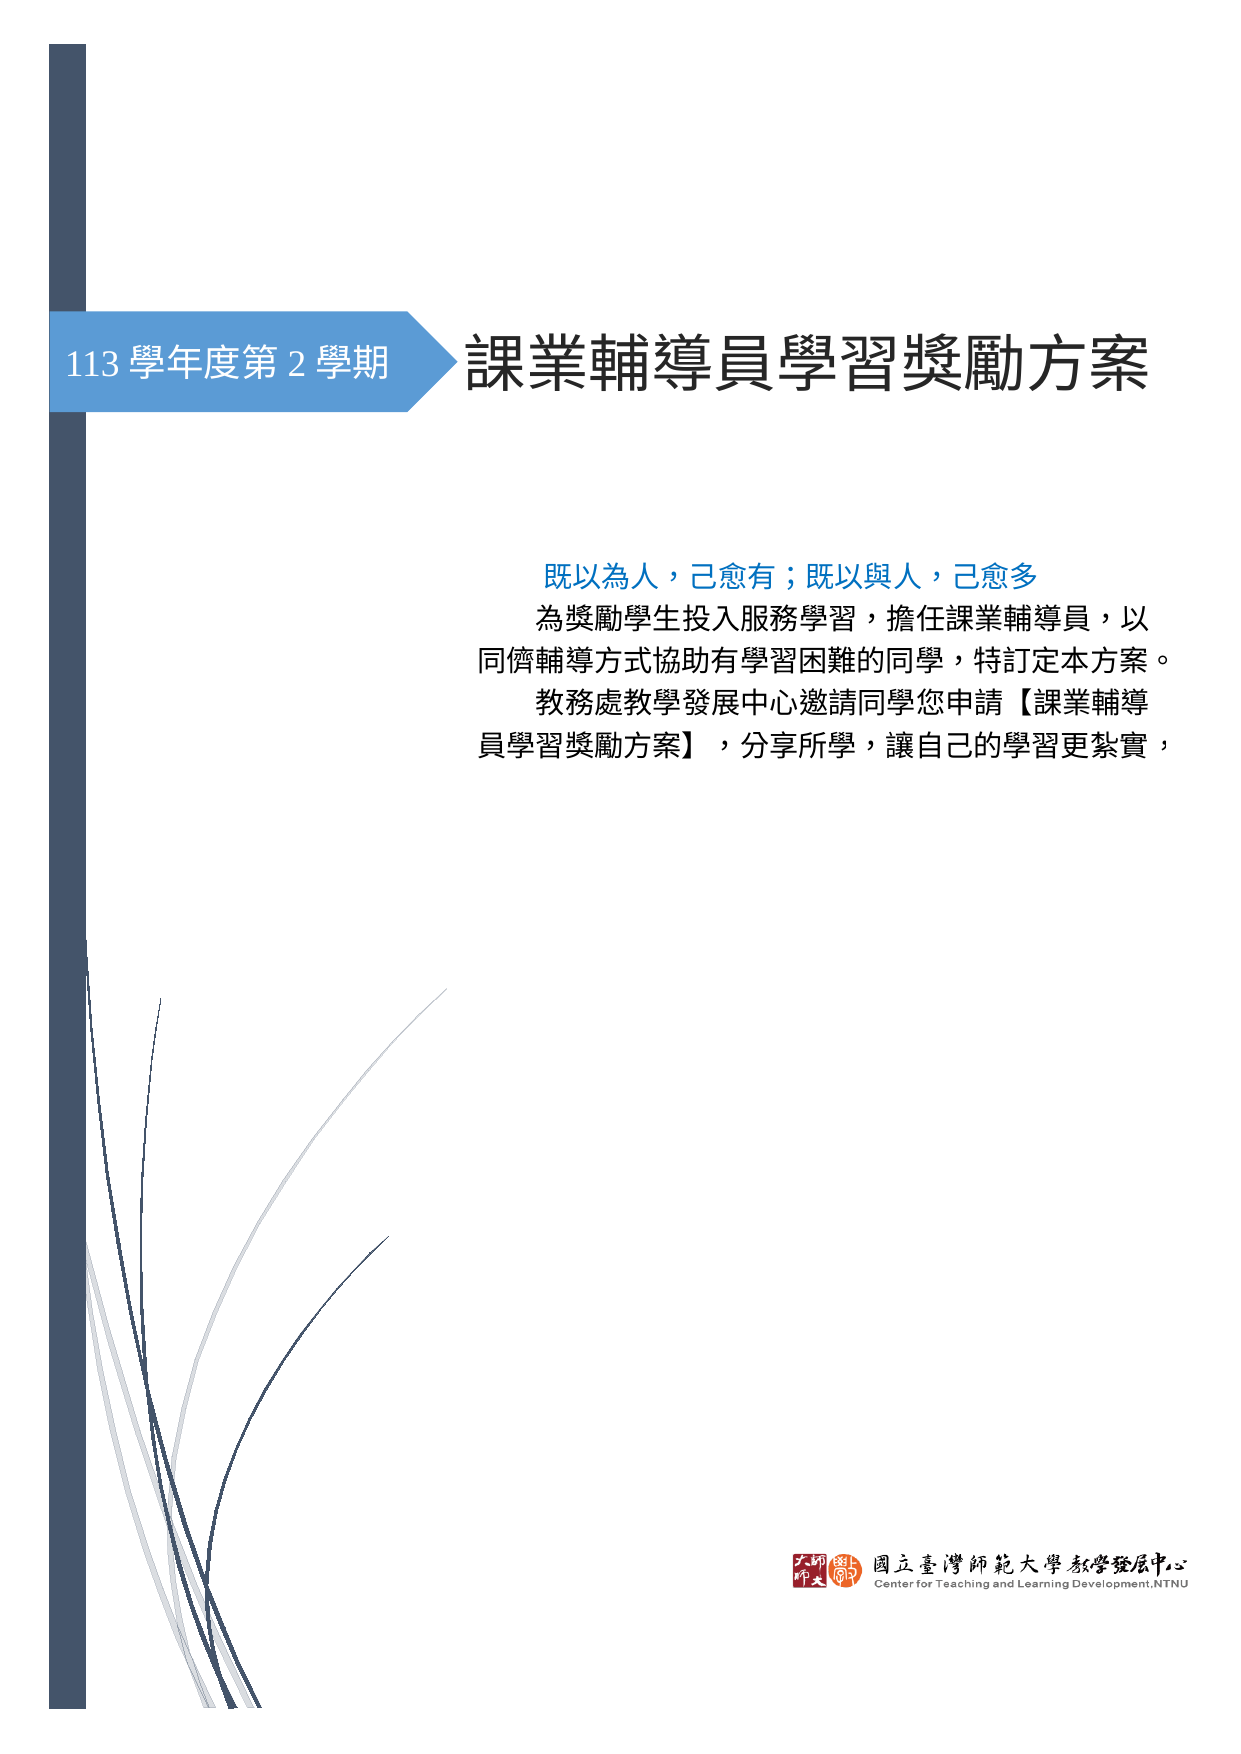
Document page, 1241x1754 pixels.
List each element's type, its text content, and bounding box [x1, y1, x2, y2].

text 教務處教學發展中心邀請同學您申請【課業輔導員學習獎勵方案】，分享所學，讓自己的學習更紮實，收穫更為豐富，成為能幫助其他同學跨越障礙、精進學習的課業輔導員。 [477, 680, 1150, 768]
text 課業輔導員學習獎勵方案 [464, 314, 1165, 404]
text 為獎勵學生投入服務學習，擔任課業輔導員，以同儕輔導方式協助有學習困難的同學，特訂定本方案。 [477, 596, 1150, 680]
text 既以為人，己愈有；既以與人，己愈多 [477, 553, 1150, 596]
